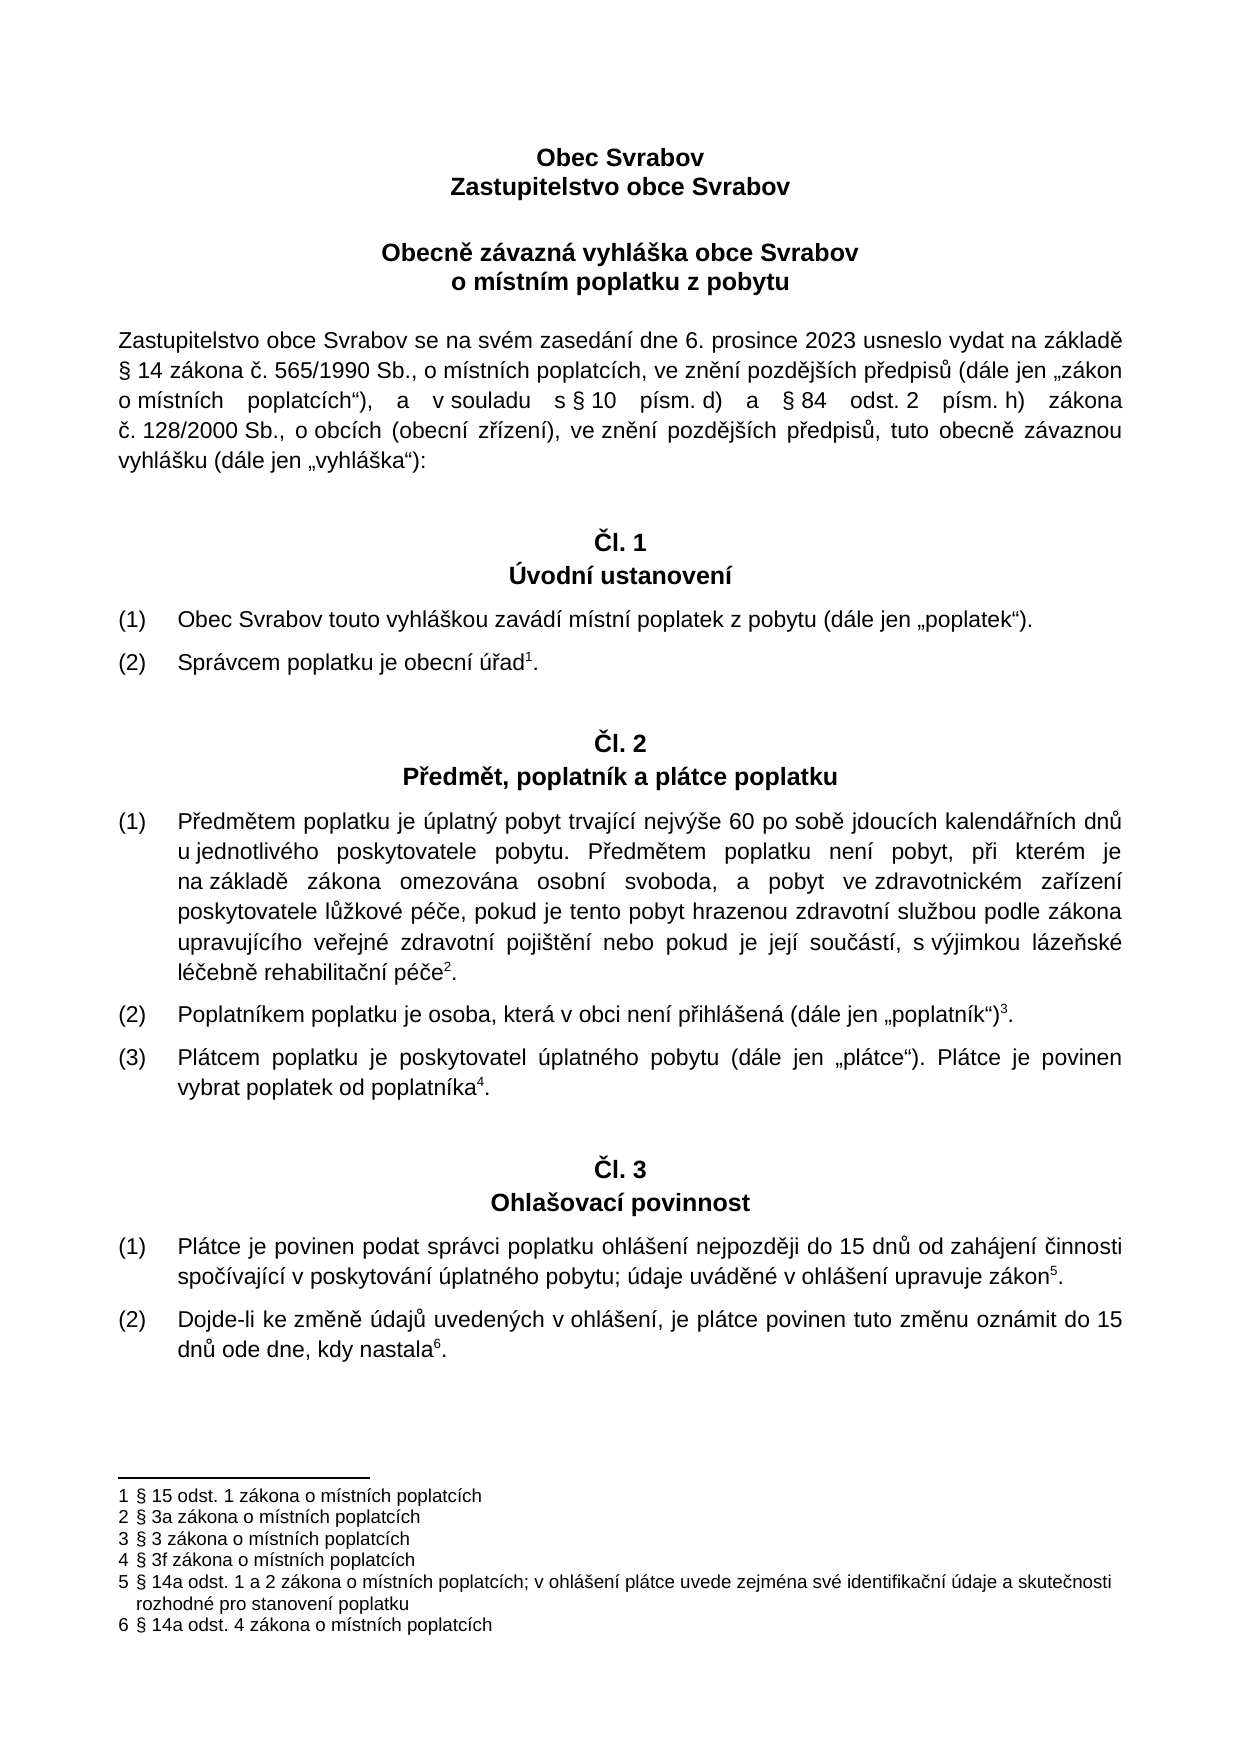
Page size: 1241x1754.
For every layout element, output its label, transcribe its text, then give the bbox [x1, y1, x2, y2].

list § 3f zákona o místních poplatcích [118, 1549, 1122, 1571]
list § 3 zákona o místních poplatcích [118, 1528, 1122, 1549]
list Plátce je povinen podat správci poplatku ohlášení nejpozději do 15 dnů od zahájení činnosti spočívající v poskytování úplatného pobytu; údaje uváděné v ohlášení upravuje zákon. [118, 1233, 1122, 1290]
text Zastupitelstvo obce Svrabov se na svém zasedání dne 6. prosince 2023 usneslo vydat na základě § 14 zákona č. 565/1990 Sb., o místních poplatcích, ve znění pozdějších předpisů (dále jen „zákon o místních poplatcích“), a v souladu s § 10 písm. d) a § 84 odst. 2 písm. h) zákona č. 128/2000 Sb., o obcích (obecní zřízení), ve znění pozdějších předpisů, tuto obecně závaznou vyhlášku (dále jen „vyhláška“): [118, 327, 1122, 474]
list Plátcem poplatku je poskytovatel úplatného pobytu (dále jen „plátce“). Plátce je povinen vybrat poplatek od poplatníka. [118, 1044, 1122, 1101]
subtitle Čl. 3 Ohlašovací povinnost [118, 1154, 1122, 1216]
subtitle Čl. 1 Úvodní ustanovení [118, 528, 1122, 589]
list § 14a odst. 4 zákona o místních poplatcích [118, 1614, 1122, 1635]
list Poplatníkem poplatku je osoba, která v obci není přihlášená (dále jen „poplatník“). [118, 1001, 1122, 1028]
title Obec Svrabov Zastupitelstvo obce Svrabov [118, 143, 1122, 201]
list § 15 odst. 1 zákona o místních poplatcích [118, 1484, 1122, 1506]
list Správcem poplatku je obecní úřad. [118, 649, 1122, 675]
subtitle Čl. 2 Předmět, poplatník a plátce poplatku [118, 729, 1122, 791]
list Dojde-li ke změně údajů uvedených v ohlášení, je plátce povinen tuto změnu oznámit do 15 dnů ode dne, kdy nastala. [118, 1306, 1122, 1363]
list § 14a odst. 1 a 2 zákona o místních poplatcích; v ohlášení plátce uvede zejména své identifikační údaje a skutečnosti rozhodné pro stanovení poplatku [118, 1571, 1122, 1614]
list Obec Svrabov touto vyhláškou zavádí místní poplatek z pobytu (dále jen „poplatek“). [118, 606, 1122, 633]
list § 3a zákona o místních poplatcích [118, 1506, 1122, 1528]
list Předmětem poplatku je úplatný pobyt trvající nejvýše 60 po sobě jdoucích kalendářních dnů u jednotlivého poskytovatele pobytu. Předmětem poplatku není pobyt, při kterém je na základě zákona omezována osobní svoboda, a pobyt ve zdravotnickém zařízení poskytovatele lůžkové péče, pokud je tento pobyt hrazenou zdravotní službou podle zákona upravujícího veřejné zdravotní pojištění nebo pokud je její součástí, s výjimkou lázeňské léčebně rehabilitační péče. [118, 808, 1122, 985]
subtitle Obecně závazná vyhláška obce Svrabov o místním poplatku z pobytu [118, 238, 1122, 295]
